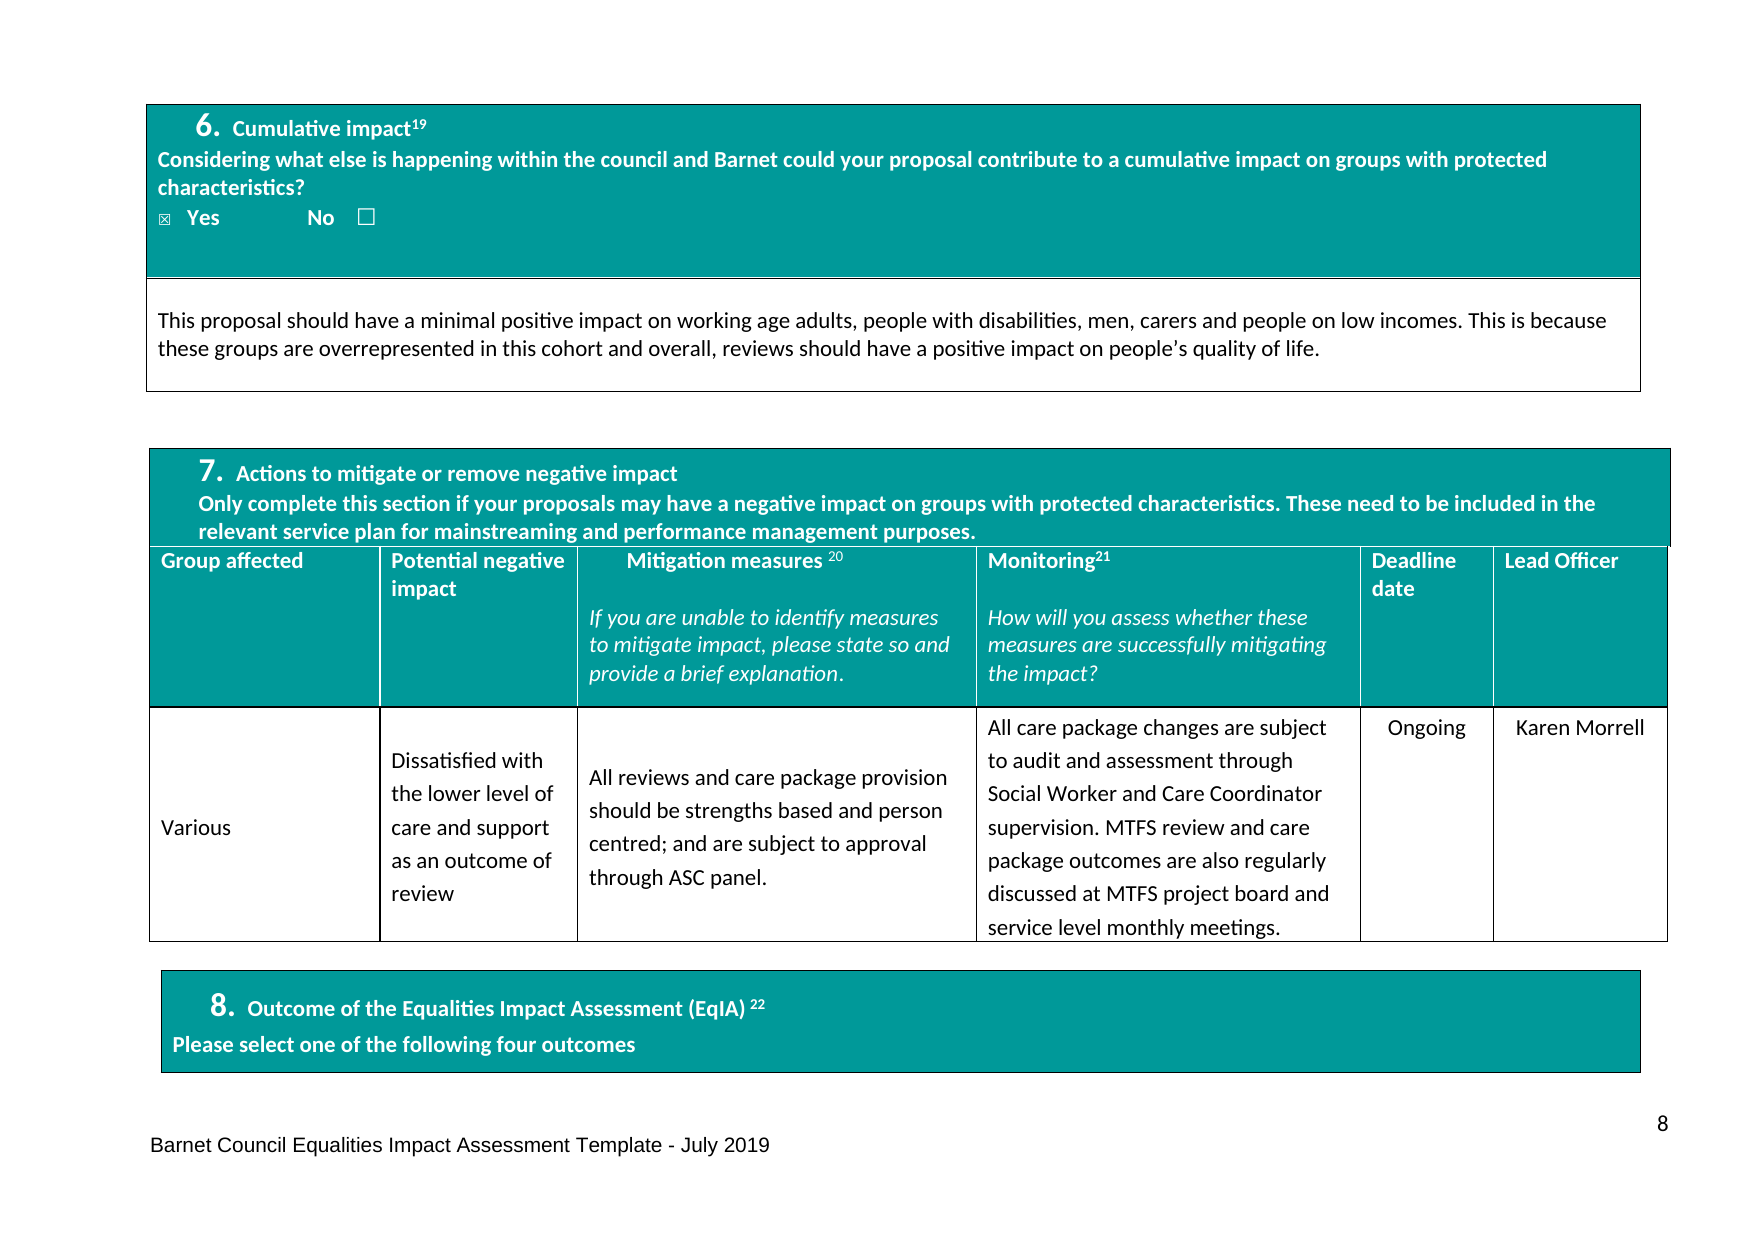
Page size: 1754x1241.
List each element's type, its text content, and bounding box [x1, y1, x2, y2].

table_cell All reviews and care package provision should be strengths based and person centred; and are subject to approval through ASC panel. [578, 708, 976, 941]
table_cell Dissatisfied with the lower level of care and support as an outcome of review [381, 708, 577, 941]
table_cell Various [150, 708, 379, 941]
table_cell Karen Morrell [1494, 708, 1667, 941]
table_header Actions to mitigate or remove negative impact Only complete this section if your proposals may have a negative impact on groups with protected characteristics. These need to be included in the relevant service plan for mainstreaming and performance management purposes. [150, 449, 1670, 546]
table_cell Ongoing [1361, 708, 1493, 941]
table_cell Lead Officer [1494, 547, 1667, 706]
table_cell Group affected [150, 547, 379, 706]
table_cell Deadline date [1361, 547, 1493, 706]
table_cell Monitoring How will you assess whether these measures are successfully mitigating the impact? [977, 547, 1360, 706]
table_cell Potential negative impact [381, 547, 577, 706]
table_cell All care package changes are subject to audit and assessment through Social Worker and Care Coordinator supervision. MTFS review and care package outcomes are also regularly discussed at MTFS project board and service level monthly meetings. [977, 708, 1360, 941]
table_header Outcome of the Equalities Impact Assessment (EqIA) Please select one of the following four outcomes [162, 971, 1640, 1072]
table_cell Mitigation measures If you are unable to identify measures to mitigate impact, please state so and provide a brief explanation. [578, 547, 976, 706]
table_header Cumulative impact Considering what else is happening within the council and Barnet could your proposal contribute to a cumulative impact on groups with protected characteristics? ☒ Yes No ☐ [147, 105, 1640, 277]
